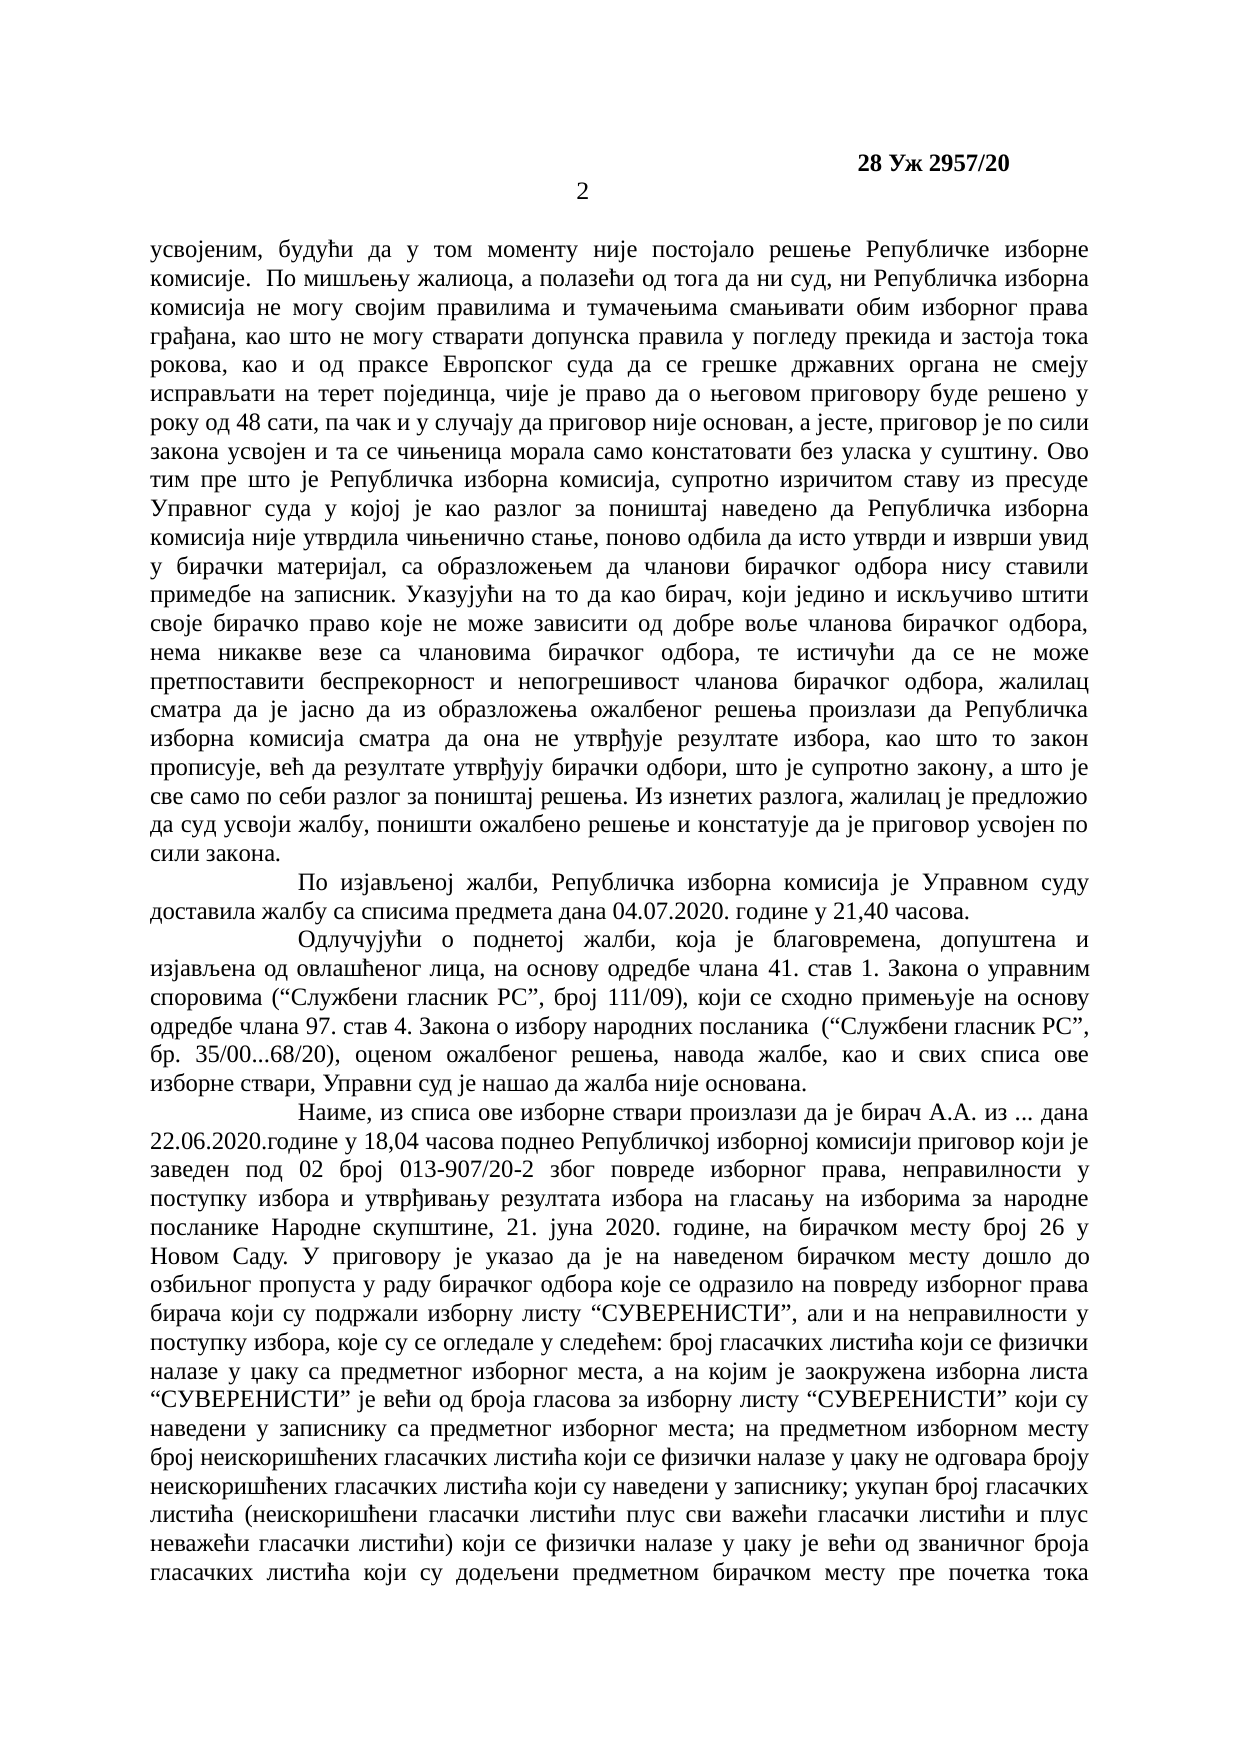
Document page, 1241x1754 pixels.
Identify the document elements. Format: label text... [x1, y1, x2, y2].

text Одлучујући о поднетој жалби, која је благовремена, допуштена и изјављена од овлашћеног лица, на основу одредбе члана 41. став 1. Закона о управним споровима (“Службени гласник РС”, број 111/09), који се сходно примењује на основу одредбе члана 97. став 4. Закона о избору народних посланика (“Службени гласник РС”, бр. 35/00...68/20), оценом ожалбеног решења, навода жалбе, као и свих списа ове изборне ствари, Управни суд је нашао да жалба није основана. [150, 924, 1090, 1097]
text По изјављеној жалби, Републичка изборна комисија је Управном суду доставила жалбу са списима предмета дана 04.07.2020. године у 21,40 часова. [150, 867, 1090, 924]
text Наиме, из списа ове изборне ствари произлази да је бирач A.A. из ... дана 22.06.2020.године у 18,04 часова поднео Републичкој изборној комисији приговор који је заведен под 02 број 013-907/20-2 због повреде изборног права, неправилности у поступку избора и утврђивању резултата избора на гласању на изборима за народне посланике Народне скупштине, 21. јуна 2020. године, на бирачком месту број 26 у Новом Саду. У приговору је указао да је на наведеном бирачком месту дошло до озбиљног пропуста у раду бирачког одбора које се одразило на повреду изборног права бирача који су подржали изборну листу “СУВЕРЕНИСТИ”, али и на неправилности у поступку избора, које су се огледале у следећем: број гласачких листића који се физички налазе у џаку са предметног изборног места, а на којим је заокружена изборна листа “СУВЕРЕНИСТИ” је већи од броја гласова за изборну листу “СУВЕРЕНИСТИ” који су наведени у записнику са предметног изборног места; на предметном изборном месту број неискоришћених гласачких листића који се физички налазе у џаку не одговара броју неискоришћених гласачких листића који су наведени у записнику; укупан број гласачких листића (неискоришћени гласачки листићи плус сви важећи гласачки листићи и плус неважећи гласачки листићи) који се физички налазе у џаку је већи од званичног броја гласачких листића који су додељени предметном бирачком месту пре почетка тока [150, 1097, 1090, 1586]
text усвојеним, будући да у том моменту није постојало решење Републичке изборне комисије. По мишљењу жалиоца, а полазећи од тога да ни суд, ни Републичка изборна комисија не могу својим правилима и тумачењима смањивати обим изборног права грађана, као што не могу стварати допунска правила у погледу прекида и застоја тока рокова, као и од праксе Европског суда да се грешке државних органа не смеју исправљати на терет појединца, чије је право да о његовом приговору буде решено у року од 48 сати, па чак и у случају да приговор није основан, а јесте, приговор је по сили закона усвојен и та се чињеница морала само констатовати без уласка у суштину. Ово тим пре што је Републичка изборна комисија, супротно изричитом ставу из пресуде Управног суда у којој је као разлог за поништај наведено да Републичка изборна комисија није утврдила чињенично стање, поново одбила да исто утврди и изврши увид у бирачки материјал, са образложењем да чланови бирачког одбора нису ставили примедбе на записник. Указујући на то да као бирач, који једино и искључиво штити своје бирачко право које не може зависити од добре воље чланова бирачког одбора, нема никакве везе са члановима бирачког одбора, те истичући да се не може претпоставити беспрекорност и непогрешивост чланова бирачког одбора, жалилац сматра да је јасно да из образложења ожалбеног решења произлази да Републичка изборна комисија сматра да она не утврђује резултате избора, као што то закон прописује, већ да резултате утврђују бирачки одбори, што је супротно закону, а што је све само по себи разлог за поништај решења. Из изнетих разлога, жалилац је предложио да суд усвоји жалбу, поништи ожалбено решење и констатује да је приговор усвојен по сили закона. [150, 234, 1090, 867]
